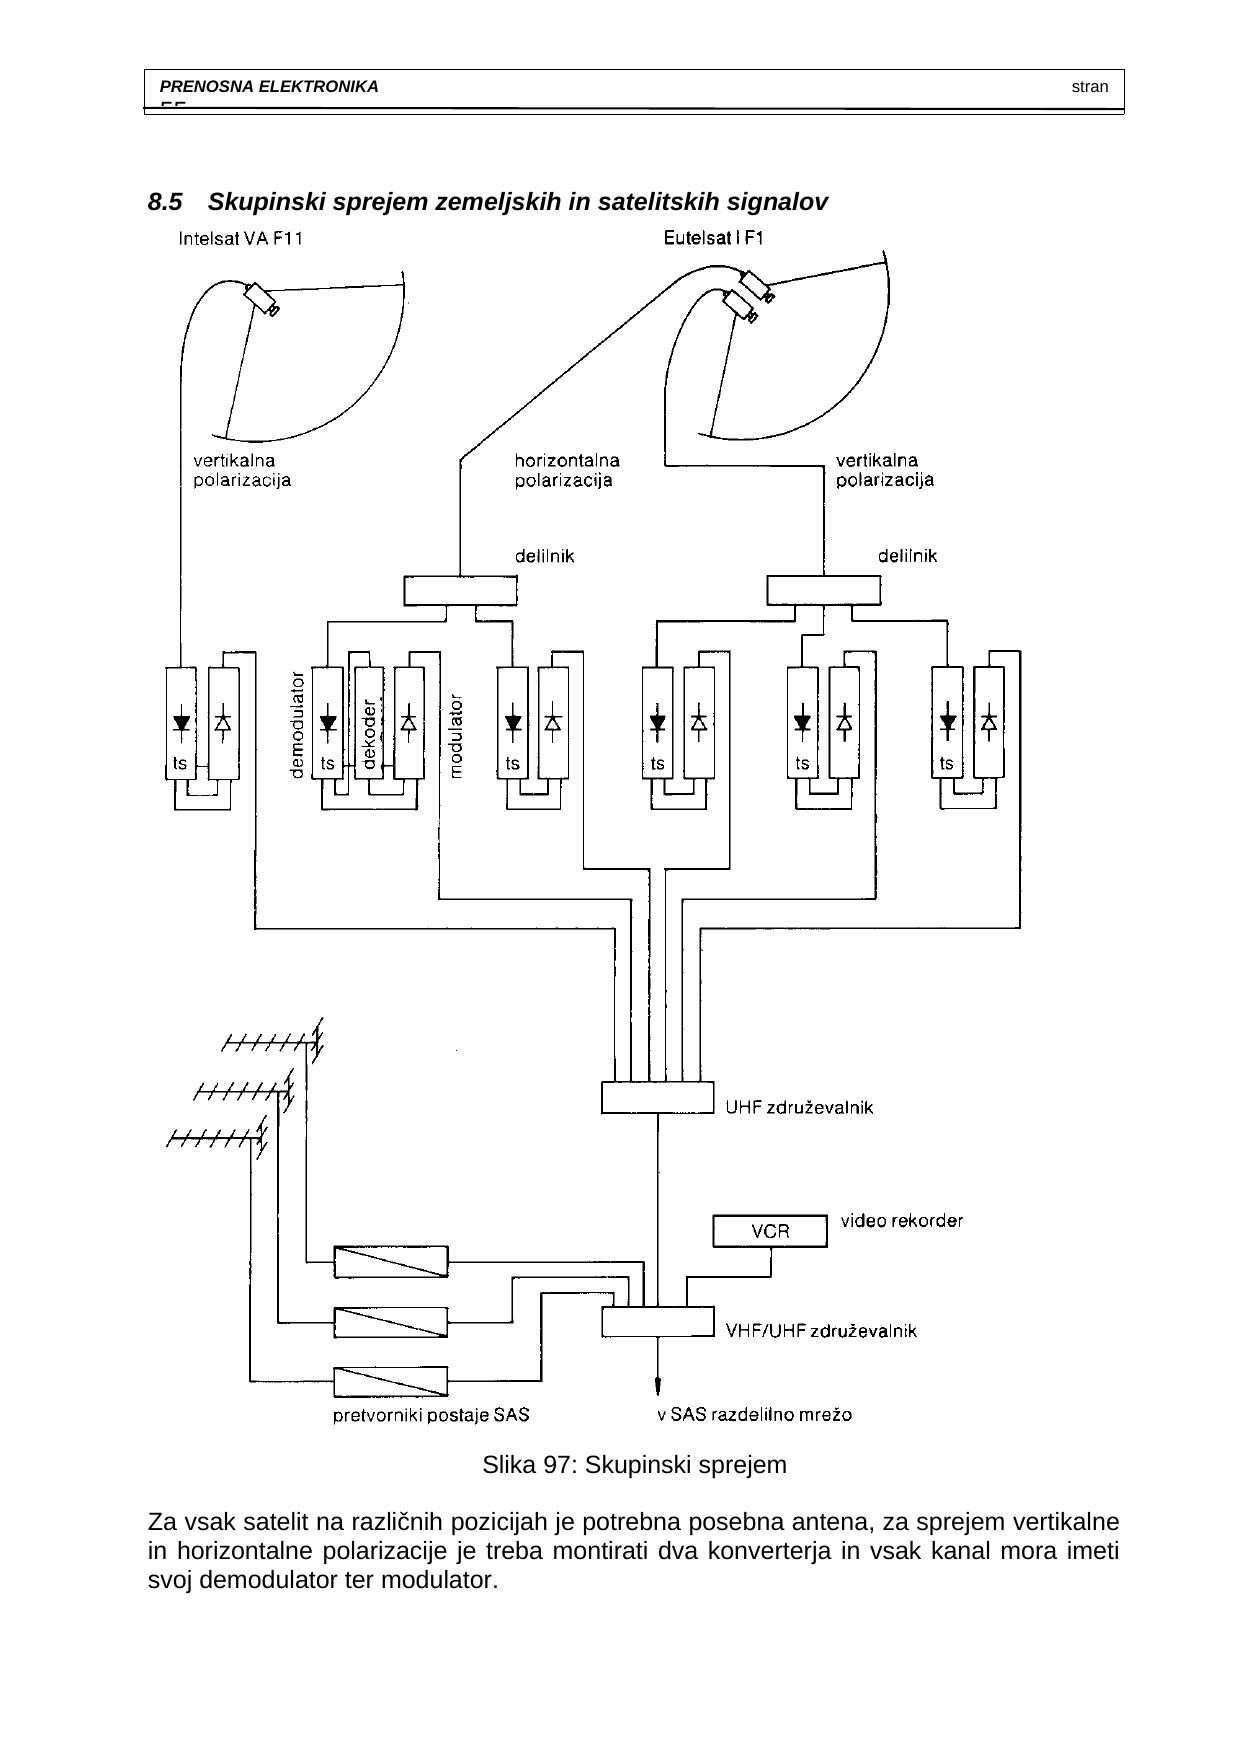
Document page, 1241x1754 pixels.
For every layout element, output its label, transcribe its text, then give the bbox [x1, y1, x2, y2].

subtitle Skupinski sprejem zemeljskih in satelitskih signalov [148, 187, 1122, 215]
text Za vsak satelit na različnih pozicijah je potrebna posebna antena, za sprejem vertikalne in horizontalne polarizacije je treba montirati dva konverterja in vsak kanal mora imeti svoj demodulator ter modulator. [148, 1507, 1122, 1594]
table_header [140, 222, 148, 1450]
table_cell Slika 97: Skupinski sprejem [140, 1450, 1130, 1479]
table_header [1122, 222, 1130, 1450]
picture [148, 221, 1122, 1450]
